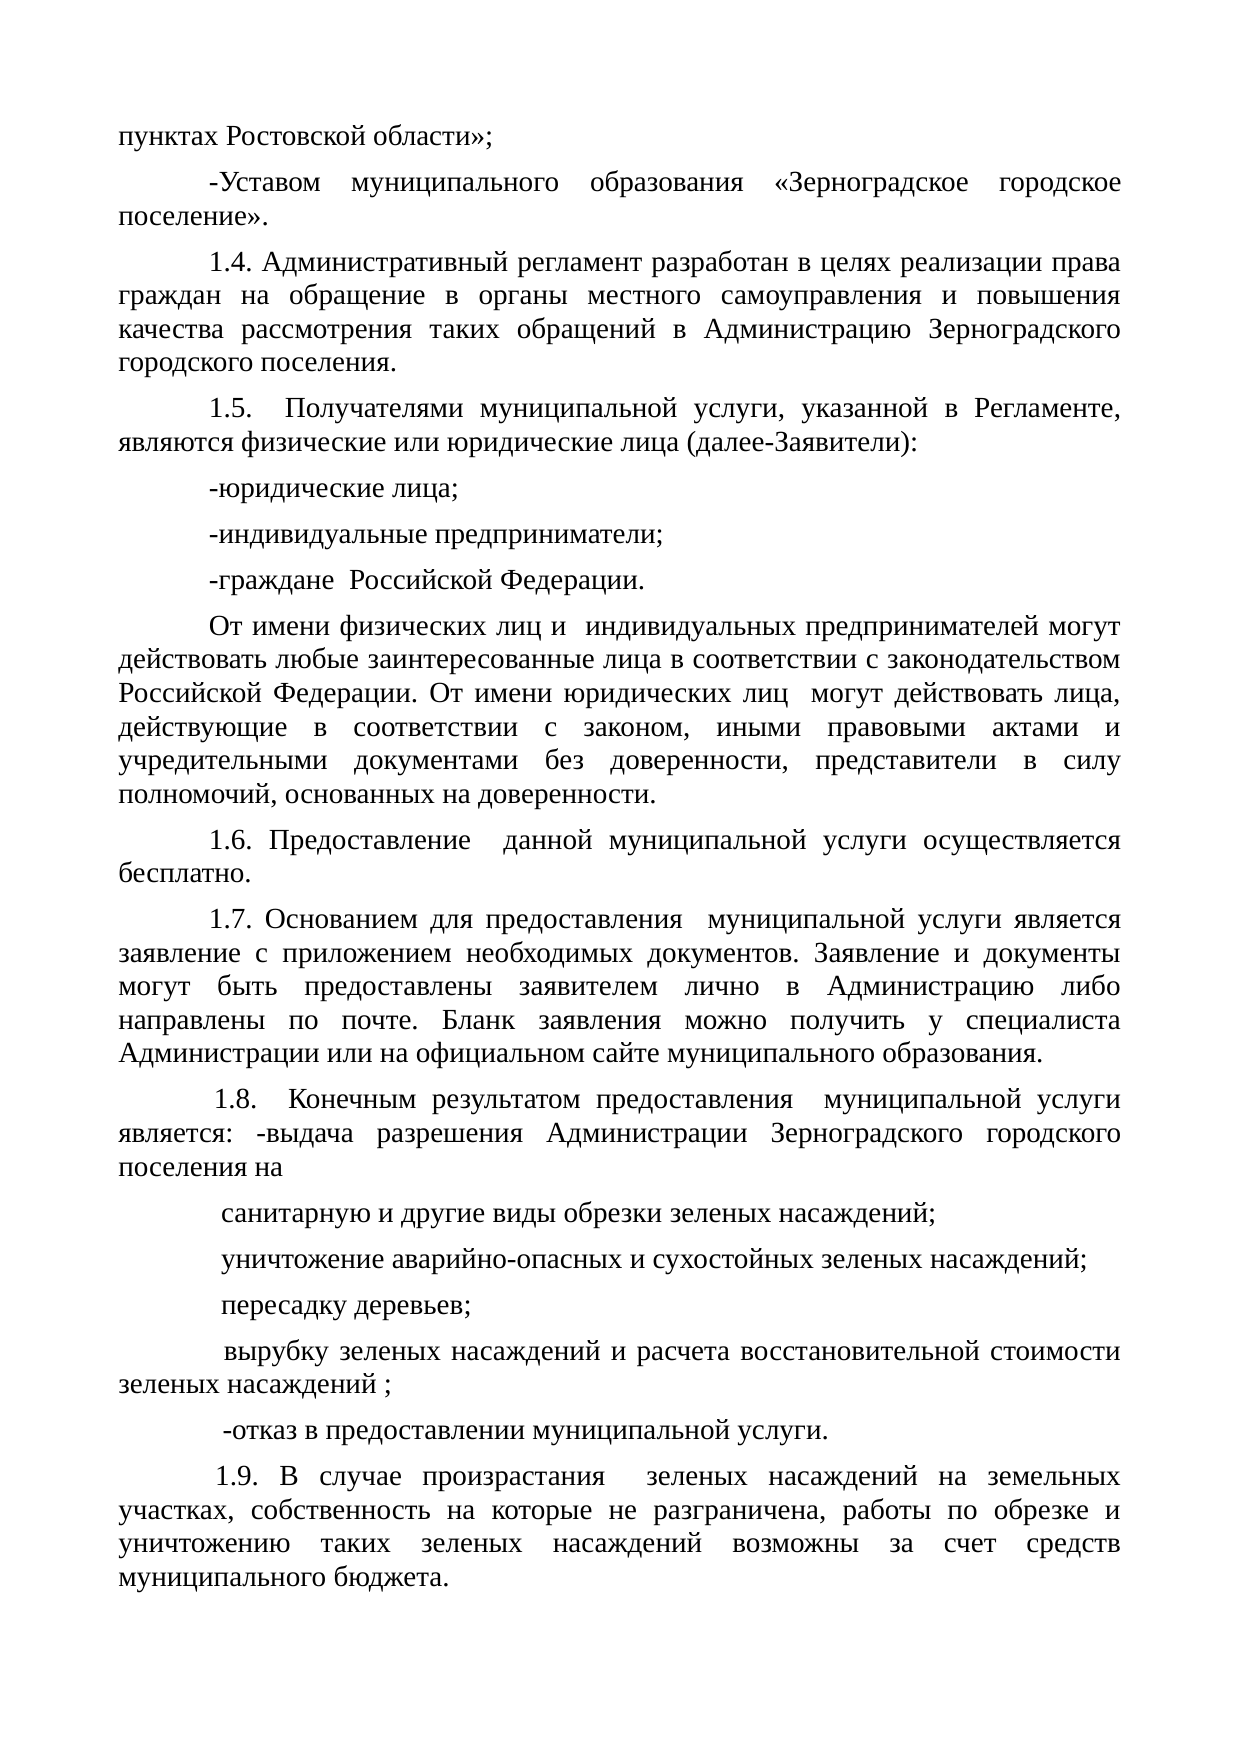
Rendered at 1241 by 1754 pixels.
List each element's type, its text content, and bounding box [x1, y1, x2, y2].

text -юридические лица; [118, 470, 1122, 503]
text уничтожение аварийно-опасных и сухостойных зеленых насаждений; [118, 1241, 1122, 1274]
text 1.6. Предоставление данной муниципальной услуги осуществляется бесплатно. [118, 822, 1122, 889]
text 1.7. Основанием для предоставления муниципальной услуги является заявление с приложением необходимых документов. Заявление и документы могут быть предоставлены заявителем лично в Администрацию либо направлены по почте. Бланк заявления можно получить у специалиста Администрации или на официальном сайте муниципального образования. [118, 901, 1122, 1069]
text -отказ в предоставлении муниципальной услуги. [118, 1412, 1122, 1446]
text 1.4. Административный регламент разработан в целях реализации права граждан на обращение в органы местного самоуправления и повышения качества рассмотрения таких обращений в Администрацию Зерноградского городского поселения. [118, 244, 1122, 378]
text 1.5. Получателями муниципальной услуги, указанной в Регламенте, являются физические или юридические лица (далее-Заявители): [118, 390, 1122, 457]
text 1.8. Конечным результатом предоставления муниципальной услуги является: -выдача разрешения Администрации Зерноградского городского поселения на [118, 1082, 1122, 1182]
text пересадку деревьев; [118, 1287, 1122, 1320]
text 1.9. В случае произрастания зеленых насаждений на земельных участках, собственность на которые не разграничена, работы по обрезке и уничтожению таких зеленых насаждений возможны за счет средств муниципального бюджета. [118, 1458, 1122, 1593]
text -индивидуальные предприниматели; [118, 516, 1122, 549]
text От имени физических лиц и индивидуальных предпринимателей могут действовать любые заинтересованные лица в соответствии с законодательством Российской Федерации. От имени юридических лиц могут действовать лица, действующие в соответствии с законом, иными правовыми актами и учредительными документами без доверенности, представители в силу полномочий, основанных на доверенности. [118, 608, 1122, 809]
text пунктах Ростовской области»; [118, 118, 1122, 152]
text вырубку зеленых насаждений и расчета восстановительной стоимости зеленых насаждений ; [118, 1333, 1122, 1400]
text -граждане Российской Федерации. [118, 562, 1122, 596]
text санитарную и другие виды обрезки зеленых насаждений; [118, 1195, 1122, 1228]
text -Уставом муниципального образования «Зерноградское городское поселение». [118, 164, 1122, 231]
